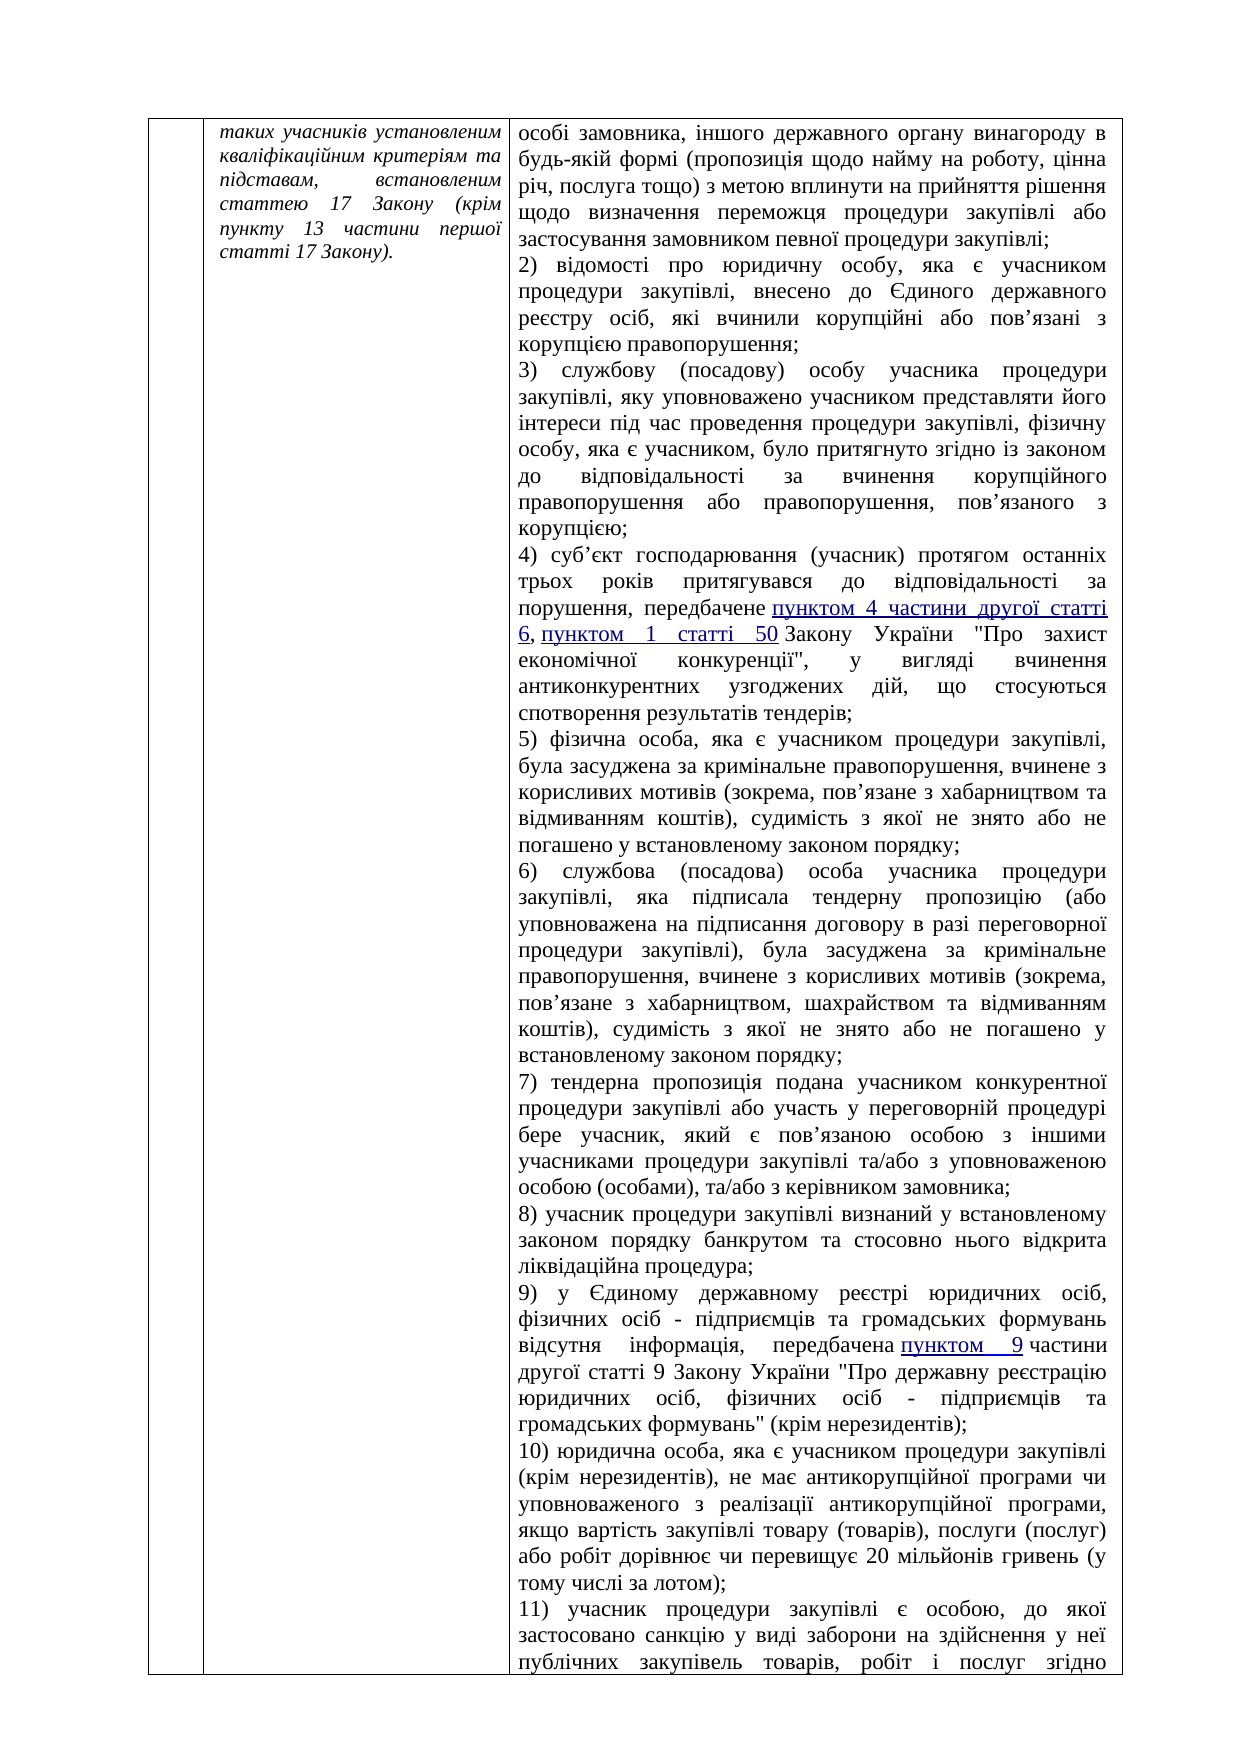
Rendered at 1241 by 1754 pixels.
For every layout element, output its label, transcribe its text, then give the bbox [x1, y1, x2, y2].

table_cell [149, 119, 203, 1674]
table_cell таких учасників установленим кваліфікаційним критеріям та підставам, встановленим статтею 17 Закону (крім пункту 13 частини першої статті 17 Закону). [204, 119, 509, 1674]
